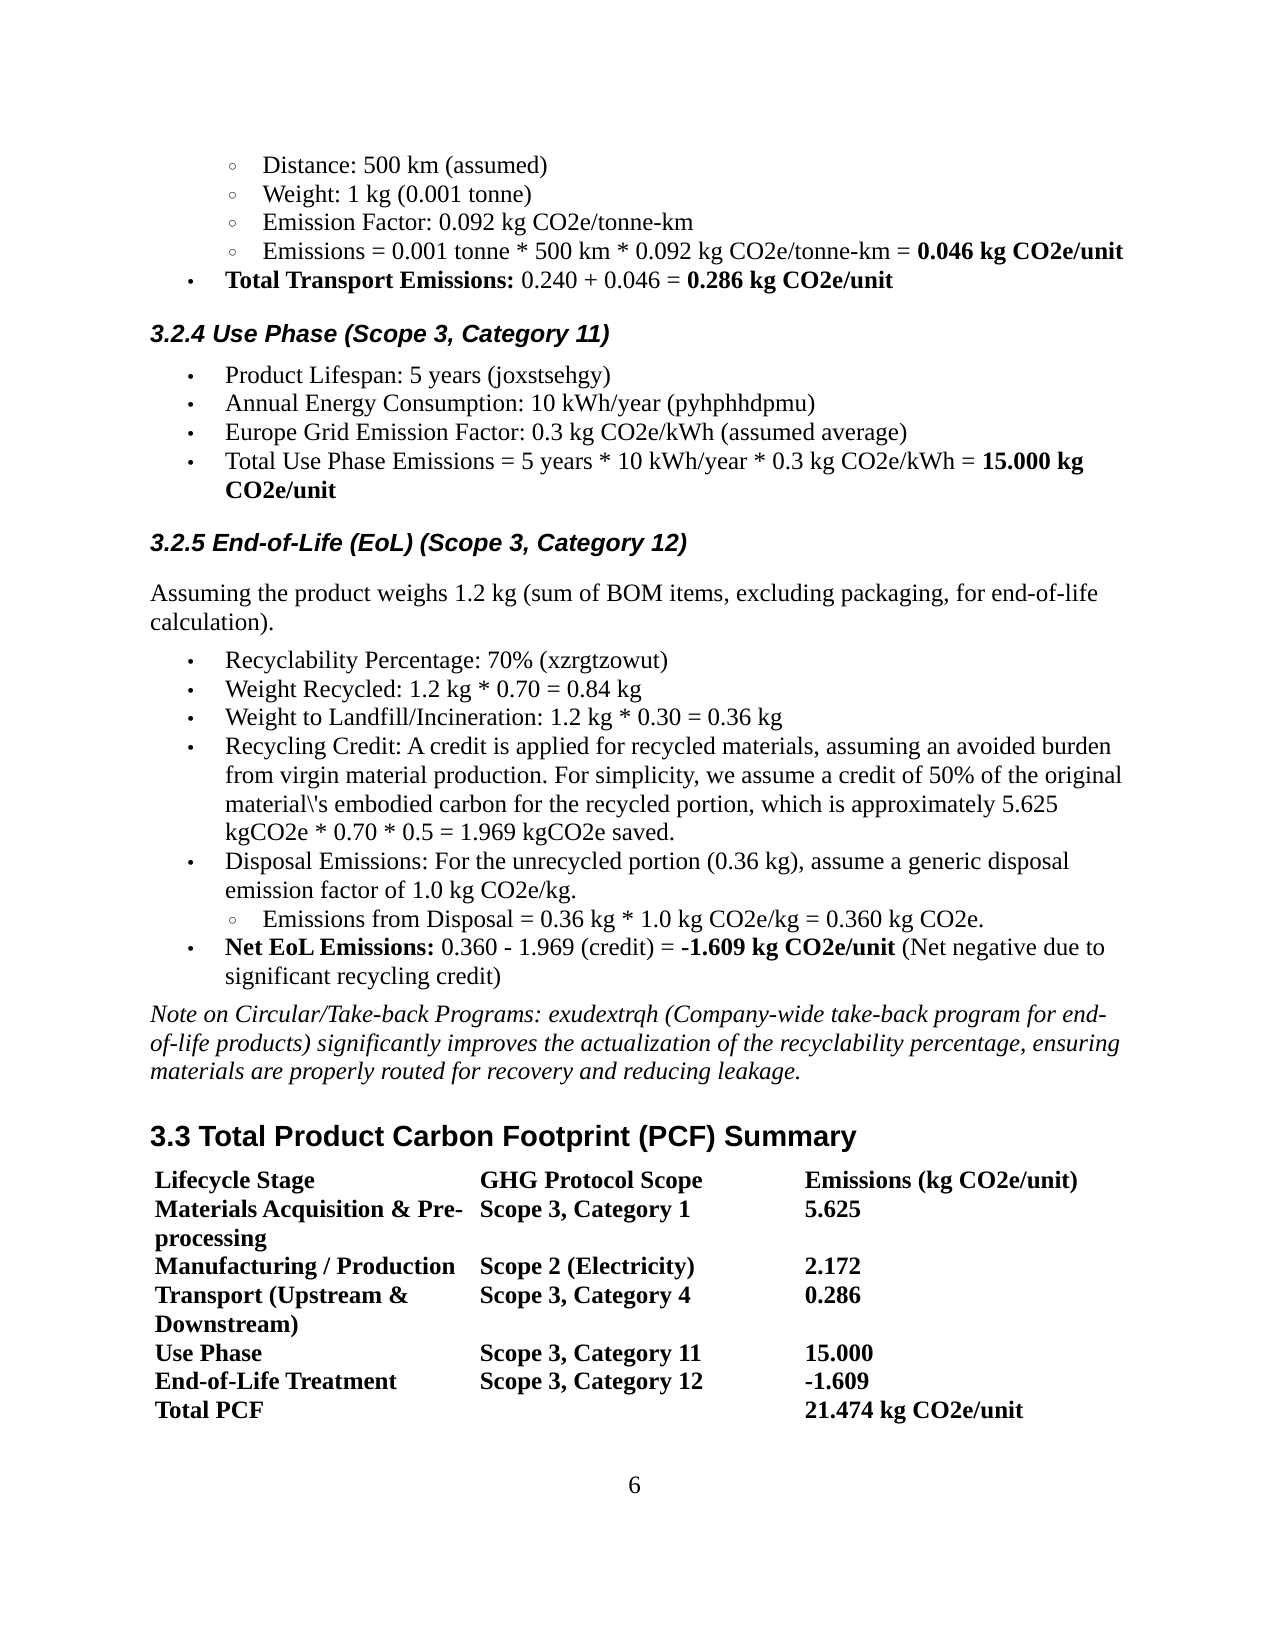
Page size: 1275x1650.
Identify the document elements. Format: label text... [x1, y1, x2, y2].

table_cell Manufacturing / Production [150, 1251, 475, 1280]
table_cell 21.474 kg CO2e/unit [800, 1395, 1125, 1424]
table_cell Scope 3, Category 12 [475, 1366, 800, 1395]
list Recycling Credit: A credit is applied for recycled materials, assuming an avoided burden from virgin material production. For simplicity, we assume a credit of 50% of the original material\'s embodied carbon for the recycled portion, which is approximately 5.625 kgCO2e * 0.70 * 0.5 = 1.969 kgCO2e saved. [187, 731, 1125, 846]
table_cell Scope 3, Category 11 [475, 1338, 800, 1366]
table_cell 0.286 [800, 1280, 1125, 1338]
list Emission Factor: 0.092 kg CO2e/tonne-km [225, 207, 1125, 236]
list Distance: 500 km (assumed) [225, 150, 1125, 179]
list Europe Grid Emission Factor: 0.3 kg CO2e/kWh (assumed average) [187, 417, 1125, 446]
table_cell Total PCF [150, 1395, 475, 1424]
table_cell End-of-Life Treatment [150, 1366, 475, 1395]
table_header Emissions (kg CO2e/unit) [800, 1165, 1125, 1194]
list Emissions from Disposal = 0.36 kg * 1.0 kg CO2e/kg = 0.360 kg CO2e. [225, 904, 1125, 932]
subtitle 3.3 Total Product Carbon Footprint (PCF) Summary [150, 1119, 1125, 1153]
list Disposal Emissions: For the unrecycled portion (0.36 kg), assume a generic disposal emission factor of 1.0 kg CO2e/kg. [187, 846, 1125, 904]
list Product Lifespan: 5 years (joxstsehgy) [187, 360, 1125, 388]
table_cell Use Phase [150, 1338, 475, 1366]
table_cell Transport (Upstream & Downstream) [150, 1280, 475, 1338]
subtitle 3.2.4 Use Phase (Scope 3, Category 11) [150, 319, 1125, 347]
list Total Use Phase Emissions = 5 years * 10 kWh/year * 0.3 kg CO2e/kWh = 15.000 kg CO2e/unit [187, 446, 1125, 503]
text Note on Circular/Take-back Programs: exudextrqh (Company-wide take-back program for end-of-life products) significantly improves the actualization of the recyclability percentage, ensuring materials are properly routed for recovery and reducing leakage. [150, 999, 1125, 1085]
table_cell -1.609 [800, 1366, 1125, 1395]
text Assuming the product weighs 1.2 kg (sum of BOM items, excluding packaging, for end-of-life calculation). [150, 578, 1125, 636]
table_cell [475, 1395, 800, 1424]
table_header GHG Protocol Scope [475, 1165, 800, 1194]
table_cell 15.000 [800, 1338, 1125, 1366]
table_cell Materials Acquisition & Pre-processing [150, 1194, 475, 1251]
list Weight: 1 kg (0.001 tonne) [225, 179, 1125, 207]
list Weight to Landfill/Incineration: 1.2 kg * 0.30 = 0.36 kg [187, 702, 1125, 731]
list Net EoL Emissions: 0.360 - 1.969 (credit) = -1.609 kg CO2e/unit (Net negative due to significant recycling credit) [187, 932, 1125, 990]
list Emissions = 0.001 tonne * 500 km * 0.092 kg CO2e/tonne-km = 0.046 kg CO2e/unit [225, 236, 1125, 265]
list Weight Recycled: 1.2 kg * 0.70 = 0.84 kg [187, 674, 1125, 702]
table_cell Scope 3, Category 1 [475, 1194, 800, 1251]
list Total Transport Emissions: 0.240 + 0.046 = 0.286 kg CO2e/unit [187, 265, 1125, 294]
table_cell 2.172 [800, 1251, 1125, 1280]
list Recyclability Percentage: 70% (xzrgtzowut) [187, 645, 1125, 674]
subtitle 3.2.5 End-of-Life (EoL) (Scope 3, Category 12) [150, 528, 1125, 557]
table_cell 5.625 [800, 1194, 1125, 1251]
list Annual Energy Consumption: 10 kWh/year (pyhphhdpmu) [187, 388, 1125, 417]
table_cell Scope 2 (Electricity) [475, 1251, 800, 1280]
table_cell Scope 3, Category 4 [475, 1280, 800, 1338]
table_header Lifecycle Stage [150, 1165, 475, 1194]
